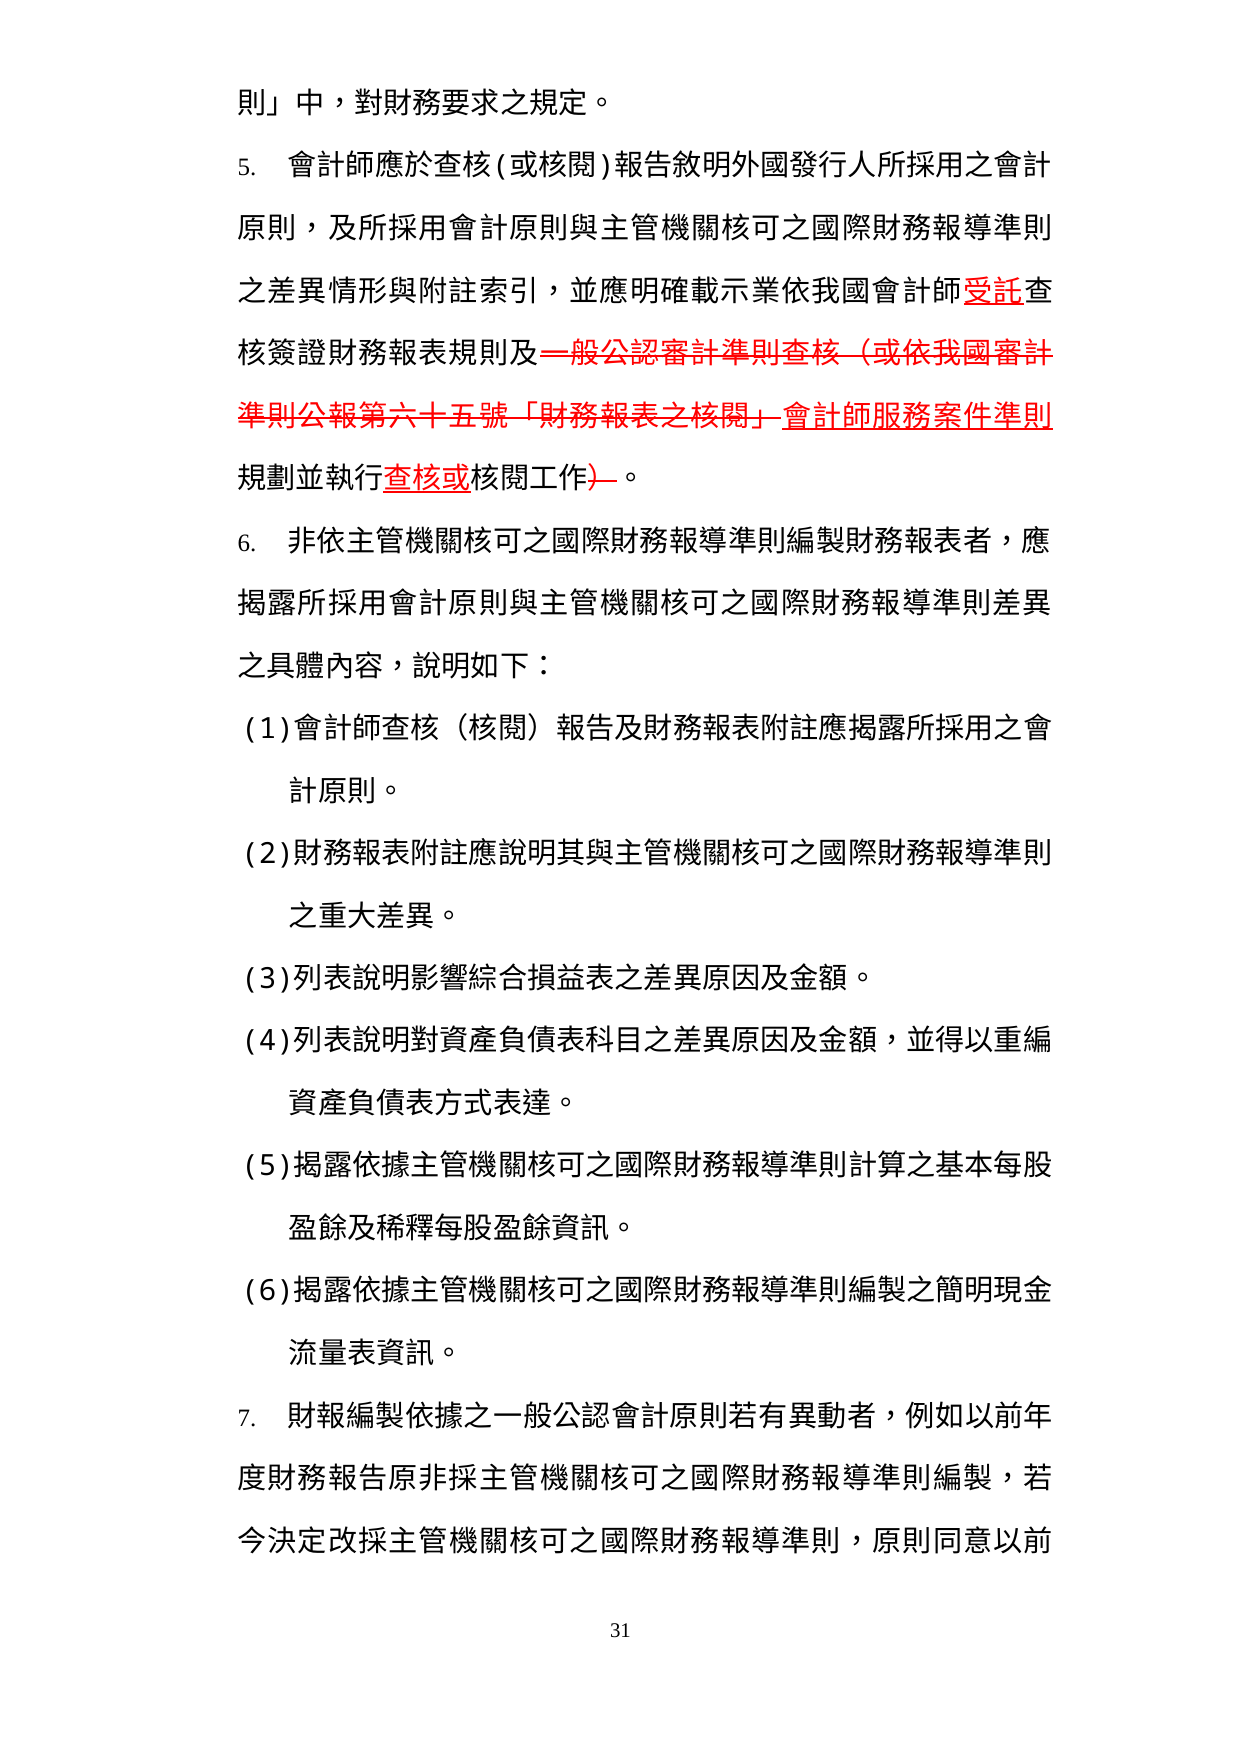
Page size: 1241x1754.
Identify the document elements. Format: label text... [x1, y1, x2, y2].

list 需以合併個體為編製主體，並採二期對照方式，編製內容包括資產負債表、綜合損益表、現金流量表、權益變動表及附註。財務報告附註應敘明所採用之會計原則，若採主管機關核可之國際財務報導準則編製者，應依我國「證券發行人財務報告編製準則」之規定辦理，且相關資金貸與及背書保證等資訊揭露仍應以個別方式揭露，不得以合併觀點簡化；若非採主管機關核可之國際財務報導準則編製者，應就二期對照之資產負債表及綜合損益表項目揭露與主管機關核可之國際財務報導準則之差異情形，包括重大差異項目及影響金額，且經設算前開調整影響數後，仍應符合本中心「外國有價證券櫃檯買賣審查準則」中，對財務要求之規定。 [237, 59, 1053, 122]
text (4)列表說明對資產負債表科目之差異原因及金額，並得以重編資產負債表方式表達。 [241, 997, 1053, 1122]
text (2)財務報表附註應說明其與主管機關核可之國際財務報導準則之重大差異。 [241, 809, 1053, 934]
list 財報編製依據之一般公認會計原則若有異動者，例如以前年度財務報告原非採主管機關核可之國際財務報導準則編製，若今決定改採主管機關核可之國際財務報導準則，原則同意以前 [237, 1372, 1053, 1559]
text (3)列表說明影響綜合損益表之差異原因及金額。 [241, 934, 1053, 997]
list 會計師應於查核(或核閱)報告敘明外國發行人所採用之會計原則，及所採用會計原則與主管機關核可之國際財務報導準則之差異情形與附註索引，並應明確載示業依我國會計師受託查核簽證財務報表規則及一般公認審計準則查核（或依我國審計準則公報第六十五號「財務報表之核閱」會計師服務案件準則規劃並執行查核或核閱工作）。 [237, 122, 1053, 497]
text (5)揭露依據主管機關核可之國際財務報導準則計算之基本每股盈餘及稀釋每股盈餘資訊。 [241, 1122, 1053, 1247]
text (6)揭露依據主管機關核可之國際財務報導準則編製之簡明現金流量表資訊。 [241, 1247, 1053, 1372]
text (1)會計師查核（核閱）報告及財務報表附註應揭露所採用之會計原則。 [241, 684, 1053, 809]
list 非依主管機關核可之國際財務報導準則編製財務報表者，應揭露所採用會計原則與主管機關核可之國際財務報導準則差異之具體內容，說明如下： [237, 497, 1053, 684]
